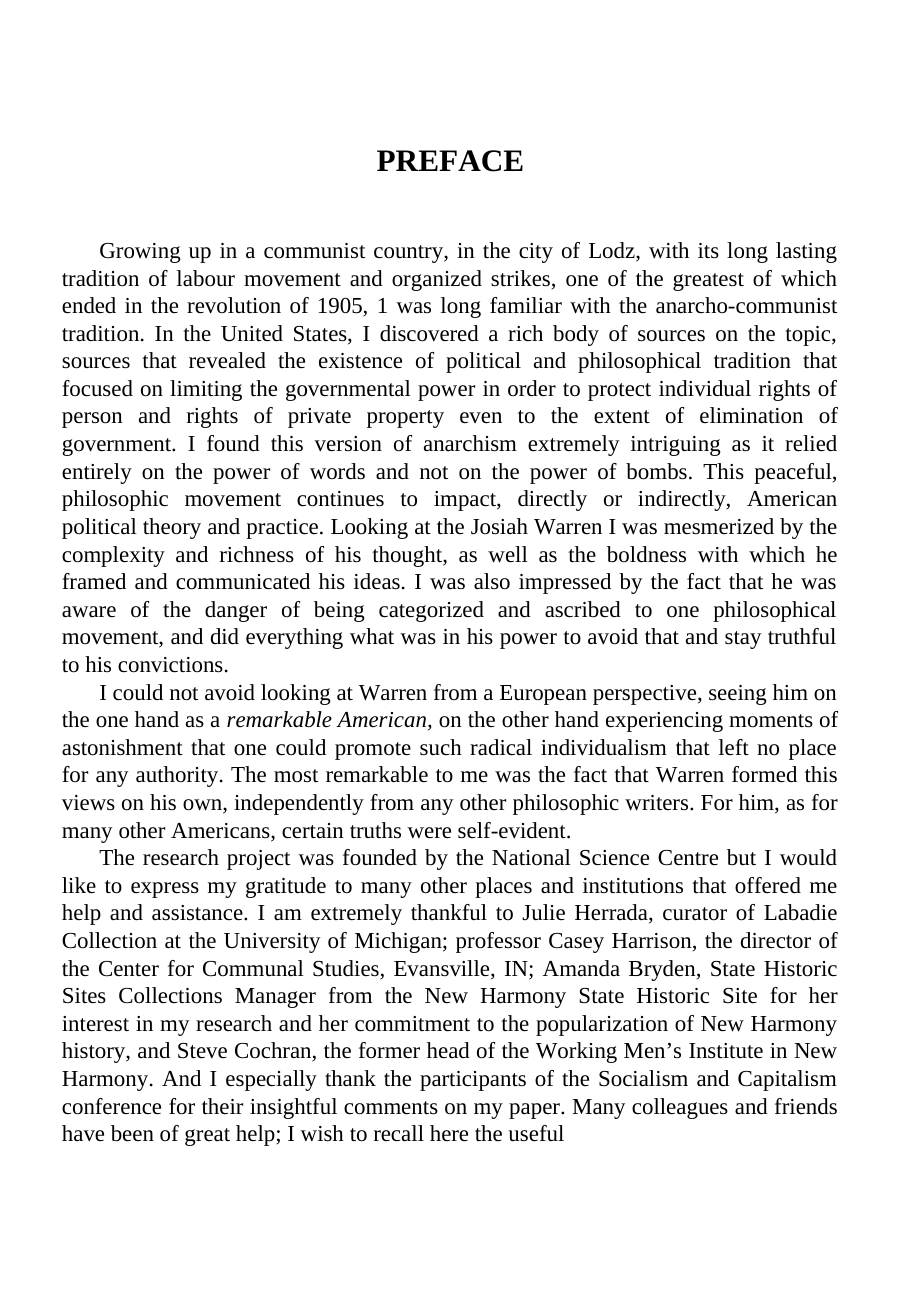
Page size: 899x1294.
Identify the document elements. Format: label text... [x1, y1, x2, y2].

text Growing up in a communist country, in the city of Lodz, with its long lasting tradition of labour movement and organized strikes, one of the greatest of which ended in the revolution of 1905, 1 was long familiar with the anarcho-communist tradition. In the United States, I discovered a rich body of sources on the topic, sources that revealed the existence of political and philosophical tradition that focused on limiting the governmental power in order to protect individual rights of person and rights of private property even to the extent of elimination of government. I found this version of anarchism extremely intriguing as it relied entirely on the power of words and not on the power of bombs. This peaceful, philosophic movement continues to impact, directly or indirectly, American political theory and practice. Looking at the Josiah Warren I was mesmerized by the complexity and richness of his thought, as well as the boldness with which he framed and communicated his ideas. I was also impressed by the fact that he was aware of the danger of being categorized and ascribed to one philosophical movement, and did everything what was in his power to avoid that and stay truthful to his convictions. [62, 237, 839, 677]
subtitle PREFACE [62, 142, 839, 178]
text The research project was founded by the National Science Centre but I would like to express my gratitude to many other places and institutions that offered me help and assistance. I am extremely thankful to Julie Herrada, curator of Labadie Collection at the University of Michigan; professor Casey Harrison, the director of the Center for Communal Studies, Evansville, IN; Amanda Bryden, State Historic Sites Collections Manager from the New Harmony State Historic Site for her interest in my research and her commitment to the popularization of New Harmony history, and Steve Cochran, the former head of the Working Men’s Institute in New Harmony. And I especially thank the participants of the Socialism and Capitalism conference for their insightful comments on my paper. Many colleagues and friends have been of great help; I wish to recall here the useful [62, 844, 839, 1147]
text I could not avoid looking at Warren from a European perspective, seeing him on the one hand as a remarkable American, on the other hand experiencing moments of astonishment that one could promote such radical individualism that left no place for any authority. The most remarkable to me was the fact that Warren formed this views on his own, independently from any other philosophic writers. For him, as for many other Americans, certain truths were self-evident. [62, 679, 839, 843]
